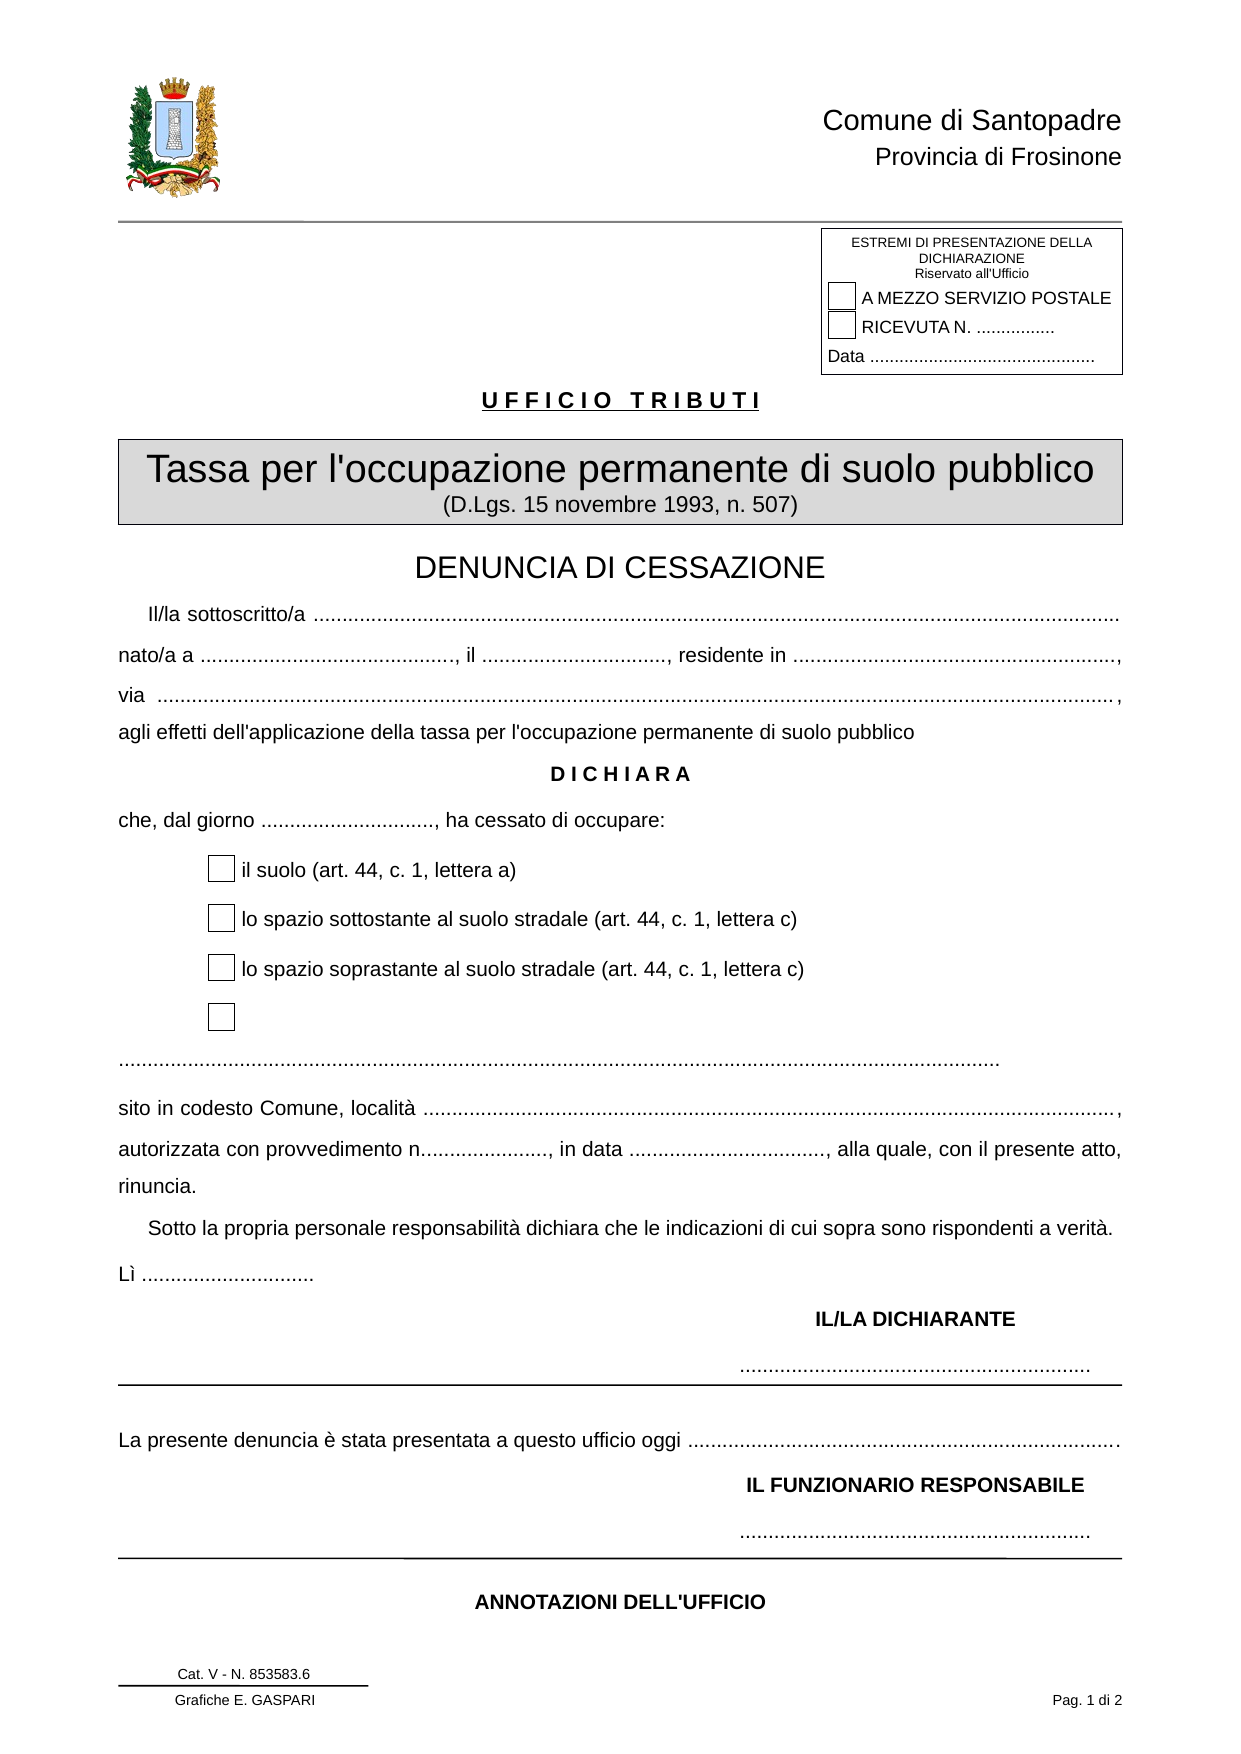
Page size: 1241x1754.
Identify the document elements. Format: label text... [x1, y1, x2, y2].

subtitle U F F I C I O T R I B U T I [118, 387, 1122, 413]
text sito in codesto Comune, località ........................................................................................................................, autorizzata con provvedimento n......................, in data .................................., alla quale, con il presente atto, rinuncia. [118, 1092, 1122, 1197]
text Lì .............................. [118, 1258, 1122, 1287]
text Provincia di Frosinone [224, 142, 1122, 171]
text che, dal giorno .............................., ha cessato di occupare: [118, 804, 1122, 833]
text ............................................................. [709, 1349, 1122, 1378]
text il suolo (art. 44, c. 1, lettera a) [118, 854, 1122, 883]
text Il/la sottoscritto/a ............................................................................................................................................ nato/a a ............................................, il ................................, residente in ........................................................, via ......................................................................................................................................................................, agli effetti dell'applicazione della tassa per l'occupazione permanente di suolo pubblico [118, 598, 1122, 744]
subtitle IL FUNZIONARIO RESPONSABILE [709, 1473, 1122, 1497]
table_header ESTREMI DI PRESENTAZIONE DELLA DICHIARAZIONE Riservato all'Ufficio A MEZZO SERVIZIO POSTALE RICEVUTA N. ................ Data .............................................. [822, 229, 1122, 374]
text IL/LA DICHIARANTE [709, 1307, 1122, 1331]
table_header [118, 228, 821, 374]
text Sotto la propria personale responsabilità dichiara che le indicazioni di cui sopra sono rispondenti a verità. [118, 1216, 1122, 1240]
subtitle D I C H I A R A [118, 762, 1122, 786]
text lo spazio soprastante al suolo stradale (art. 44, c. 1, lettera c) [118, 953, 1122, 981]
subtitle DENUNCIA DI CESSAZIONE [118, 549, 1122, 585]
text Comune di Santopadre [224, 103, 1122, 137]
text ......................................................................................................................................................... [118, 1002, 1122, 1071]
text ............................................................. [709, 1515, 1122, 1544]
text lo spazio sottostante al suolo stradale (art. 44, c. 1, lettera c) [118, 903, 1122, 932]
table_header Tassa per l'occupazione permanente di suolo pubblico (D.Lgs. 15 novembre 1993, n. 507) [119, 440, 1122, 523]
text La presente denuncia è stata presentata a questo ufficio oggi ........................................................................... [118, 1424, 1122, 1453]
subtitle ANNOTAZIONI DELL'UFFICIO [118, 1590, 1122, 1614]
picture [122, 73, 224, 204]
